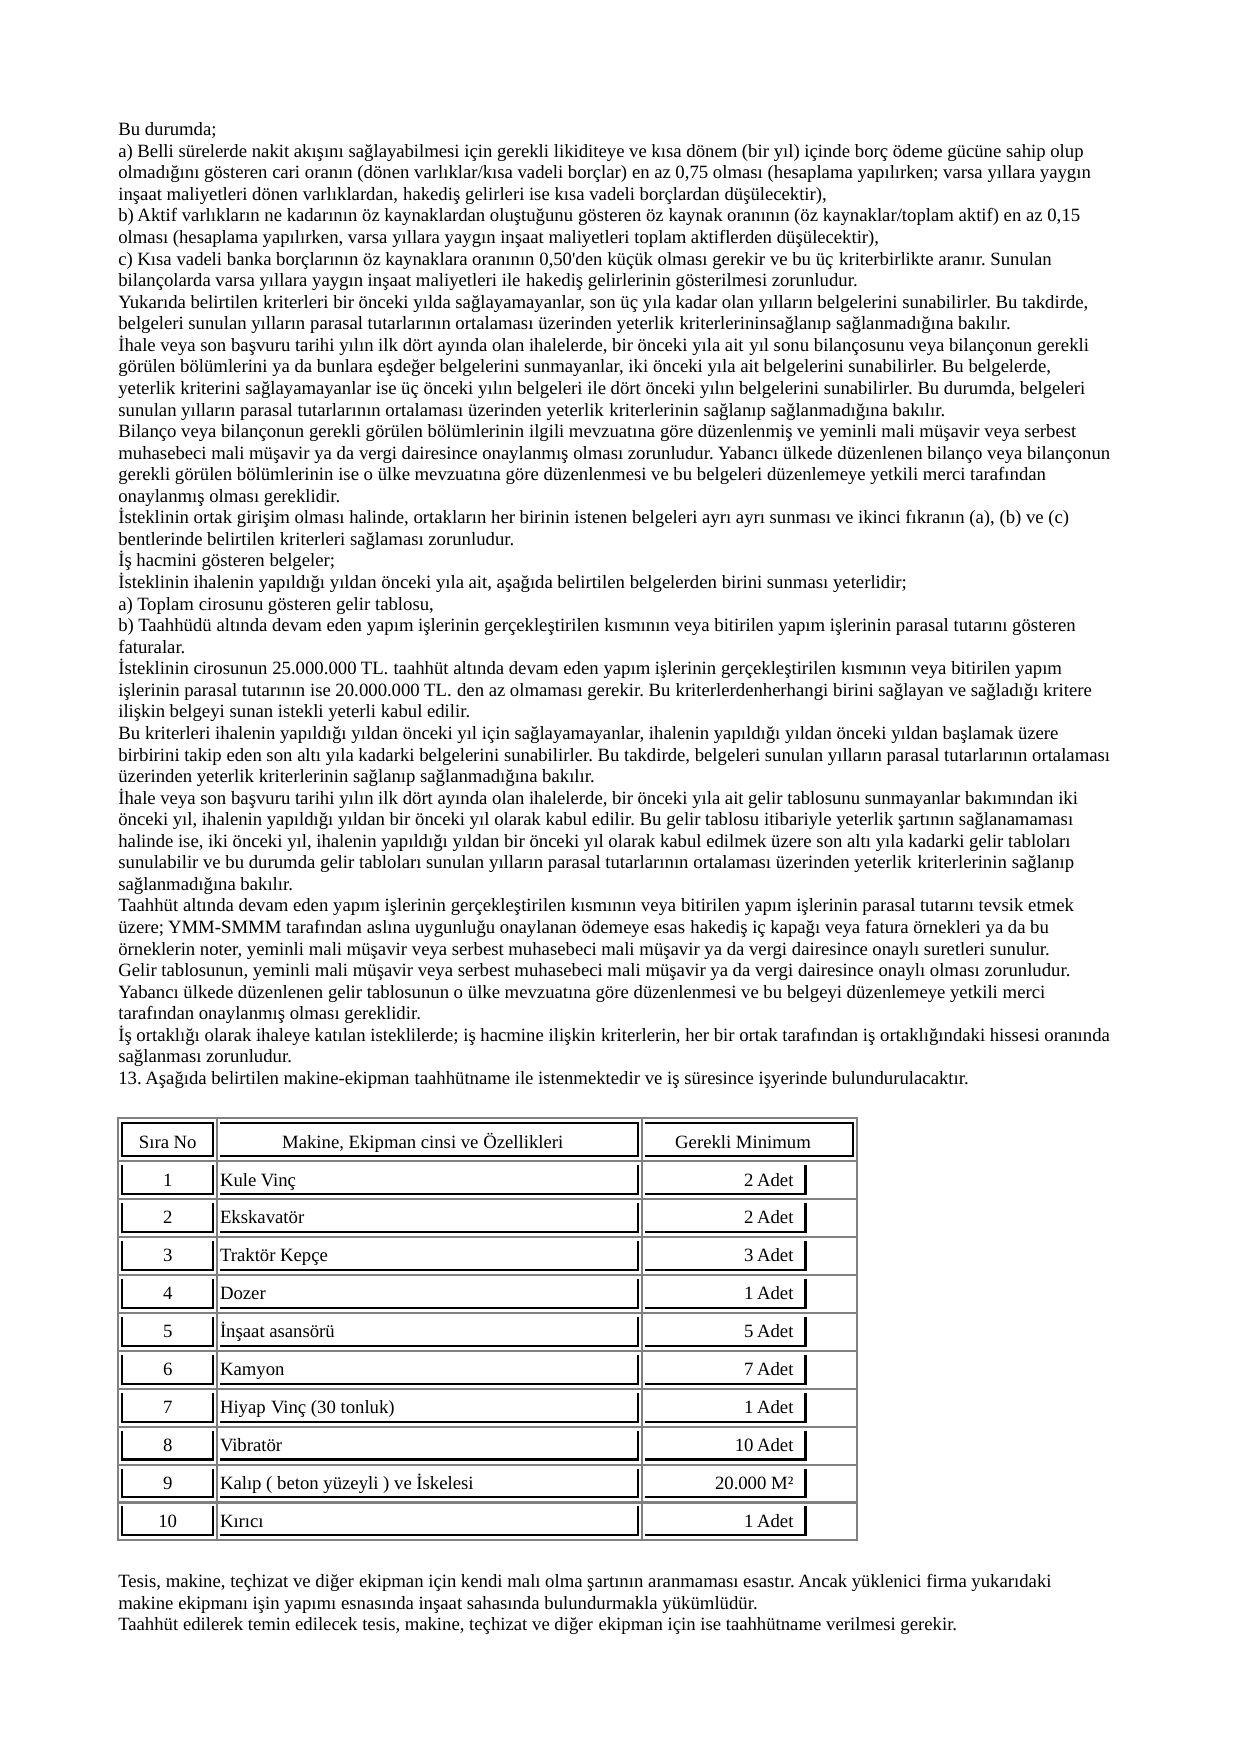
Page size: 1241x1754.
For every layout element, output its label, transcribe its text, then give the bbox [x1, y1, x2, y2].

text b) Aktif varlıkların ne kadarının öz kaynaklardan oluştuğunu gösteren öz kaynak oranının (öz kaynaklar/toplam aktif) en az 0,15 olması (hesaplama yapılırken, varsa yıllara yaygın inşaat maliyetleri toplam aktiflerden düşülecektir), [118, 204, 1122, 247]
table_cell İnşaat asansörü [218, 1314, 641, 1350]
table_cell Ekskavatör [218, 1200, 641, 1236]
table_cell 2 Adet [643, 1162, 856, 1198]
table_cell 9 [119, 1466, 216, 1501]
table_cell Kırıcı [218, 1504, 641, 1539]
text İhale veya son başvuru tarihi yılın ilk dört ayında olan ihalelerde, bir önceki yıla ait gelir tablosunu sunmayanlar bakımından iki önceki yıl, ihalenin yapıldığı yıldan bir önceki yıl olarak kabul edilir. Bu gelir tablosu itibariyle yeterlik şartının sağlanamaması halinde ise, iki önceki yıl, ihalenin yapıldığı yıldan bir önceki yıl olarak kabul edilmek üzere son altı yıla kadarki gelir tabloları sunulabilir ve bu durumda gelir tabloları sunulan yılların parasal tutarlarının ortalaması üzerinden yeterlik kriterlerinin sağlanıp sağlanmadığına bakılır. [118, 787, 1122, 894]
table_cell 20.000 M² [643, 1466, 856, 1501]
table_cell Traktör Kepçe [218, 1238, 641, 1274]
text İsteklinin cirosunun 25.000.000 TL. taahhüt altında devam eden yapım işlerinin gerçekleştirilen kısmının veya bitirilen yapım işlerinin parasal tutarının ise 20.000.000 TL. den az olmaması gerekir. Bu kriterlerdenherhangi birini sağlayan ve sağladığı kritere ilişkin belgeyi sunan istekli yeterli kabul edilir. [118, 657, 1122, 722]
table_header Makine, Ekipman cinsi ve Özellikleri [218, 1119, 641, 1160]
table_cell 7 [119, 1390, 216, 1426]
table_header Sıra No [119, 1119, 216, 1160]
table_cell 10 [119, 1504, 216, 1539]
table_cell Kalıp ( beton yüzeyli ) ve İskelesi [218, 1466, 641, 1501]
table_cell 7 Adet [643, 1352, 856, 1388]
text İsteklinin ihalenin yapıldığı yıldan önceki yıla ait, aşağıda belirtilen belgelerden birini sunması yeterlidir; [118, 571, 1122, 592]
text Taahhüt altında devam eden yapım işlerinin gerçekleştirilen kısmının veya bitirilen yapım işlerinin parasal tutarını tevsik etmek üzere; YMM-SMMM tarafından aslına uygunluğu onaylanan ödemeye esas hakediş iç kapağı veya fatura örnekleri ya da bu örneklerin noter, yeminli mali müşavir veya serbest muhasebeci mali müşavir ya da vergi dairesince onaylı suretleri sunulur. [118, 894, 1122, 959]
text İsteklinin ortak girişim olması halinde, ortakların her birinin istenen belgeleri ayrı ayrı sunması ve ikinci fıkranın (a), (b) ve (c) bentlerinde belirtilen kriterleri sağlaması zorunludur. [118, 506, 1122, 549]
table_cell 2 [119, 1200, 216, 1236]
text Gelir tablosunun, yeminli mali müşavir veya serbest muhasebeci mali müşavir ya da vergi dairesince onaylı olması zorunludur. Yabancı ülkede düzenlenen gelir tablosunun o ülke mevzuatına göre düzenlenmesi ve bu belgeyi düzenlemeye yetkili merci tarafından onaylanmış olması gereklidir. [118, 959, 1122, 1024]
table_cell 1 Adet [643, 1390, 856, 1426]
text Yukarıda belirtilen kriterleri bir önceki yılda sağlayamayanlar, son üç yıla kadar olan yılların belgelerini sunabilirler. Bu takdirde, belgeleri sunulan yılların parasal tutarlarının ortalaması üzerinden yeterlik kriterlerininsağlanıp sağlanmadığına bakılır. [118, 291, 1122, 334]
table_cell 8 [119, 1428, 216, 1463]
table_cell 5 [119, 1314, 216, 1350]
table_cell 3 Adet [643, 1238, 856, 1274]
text a) Belli sürelerde nakit akışını sağlayabilmesi için gerekli likiditeye ve kısa dönem (bir yıl) içinde borç ödeme gücüne sahip olup olmadığını gösteren cari oranın (dönen varlıklar/kısa vadeli borçlar) en az 0,75 olması (hesaplama yapılırken; varsa yıllara yaygın inşaat maliyetleri dönen varlıklardan, hakediş gelirleri ise kısa vadeli borçlardan düşülecektir), [118, 140, 1122, 204]
text a) Toplam cirosunu gösteren gelir tablosu, [118, 592, 1122, 614]
table_cell Kamyon [218, 1352, 641, 1388]
table_cell 4 [119, 1276, 216, 1312]
table_header Gerekli Minimum [643, 1119, 856, 1160]
text İş hacmini gösteren belgeler; [118, 549, 1122, 571]
table_cell Dozer [218, 1276, 641, 1312]
table_cell Kule Vinç [218, 1162, 641, 1198]
table_cell 1 [119, 1162, 216, 1198]
text İş ortaklığı olarak ihaleye katılan isteklilerde; iş hacmine ilişkin kriterlerin, her bir ortak tarafından iş ortaklığındaki hissesi oranında sağlanması zorunludur. [118, 1024, 1122, 1067]
text Bilanço veya bilançonun gerekli görülen bölümlerinin ilgili mevzuatına göre düzenlenmiş ve yeminli mali müşavir veya serbest muhasebeci mali müşavir ya da vergi dairesince onaylanmış olması zorunludur. Yabancı ülkede düzenlenen bilanço veya bilançonun gerekli görülen bölümlerinin ise o ülke mevzuatına göre düzenlenmesi ve bu belgeleri düzenlemeye yetkili merci tarafından onaylanmış olması gereklidir. [118, 420, 1122, 506]
table_cell Vibratör [218, 1428, 641, 1463]
text b) Taahhüdü altında devam eden yapım işlerinin gerçekleştirilen kısmının veya bitirilen yapım işlerinin parasal tutarını gösteren faturalar. [118, 614, 1122, 657]
text İhale veya son başvuru tarihi yılın ilk dört ayında olan ihalelerde, bir önceki yıla ait yıl sonu bilançosunu veya bilançonun gerekli görülen bölümlerini ya da bunlara eşdeğer belgelerini sunmayanlar, iki önceki yıla ait belgelerini sunabilirler. Bu belgelerde, yeterlik kriterini sağlayamayanlar ise üç önceki yılın belgeleri ile dört önceki yılın belgelerini sunabilirler. Bu durumda, belgeleri sunulan yılların parasal tutarlarının ortalaması üzerinden yeterlik kriterlerinin sağlanıp sağlanmadığına bakılır. [118, 334, 1122, 420]
table_cell 6 [119, 1352, 216, 1388]
text Tesis, makine, teçhizat ve diğer ekipman için kendi malı olma şartının aranmaması esastır. Ancak yüklenici firma yukarıdaki makine ekipmanı işin yapımı esnasında inşaat sahasında bulundurmakla yükümlüdür. [118, 1570, 1122, 1613]
table_cell 5 Adet [643, 1314, 856, 1350]
table_cell 10 Adet [643, 1428, 856, 1463]
text Bu durumda; [118, 118, 1122, 140]
text 13. Aşağıda belirtilen makine-ekipman taahhütname ile istenmektedir ve iş süresince işyerinde bulundurulacaktır. [118, 1067, 1122, 1088]
table_cell 2 Adet [643, 1200, 856, 1236]
text c) Kısa vadeli banka borçlarının öz kaynaklara oranının 0,50'den küçük olması gerekir ve bu üç kriterbirlikte aranır. Sunulan bilançolarda varsa yıllara yaygın inşaat maliyetleri ile hakediş gelirlerinin gösterilmesi zorunludur. [118, 247, 1122, 291]
table_cell 1 Adet [643, 1504, 856, 1539]
table_cell 3 [119, 1238, 216, 1274]
table_cell Hiyap Vinç (30 tonluk) [218, 1390, 641, 1426]
text Taahhüt edilerek temin edilecek tesis, makine, teçhizat ve diğer ekipman için ise taahhütname verilmesi gerekir. [118, 1613, 1122, 1635]
table_cell 1 Adet [643, 1276, 856, 1312]
text Bu kriterleri ihalenin yapıldığı yıldan önceki yıl için sağlayamayanlar, ihalenin yapıldığı yıldan önceki yıldan başlamak üzere birbirini takip eden son altı yıla kadarki belgelerini sunabilirler. Bu takdirde, belgeleri sunulan yılların parasal tutarlarının ortalaması üzerinden yeterlik kriterlerinin sağlanıp sağlanmadığına bakılır. [118, 722, 1122, 787]
